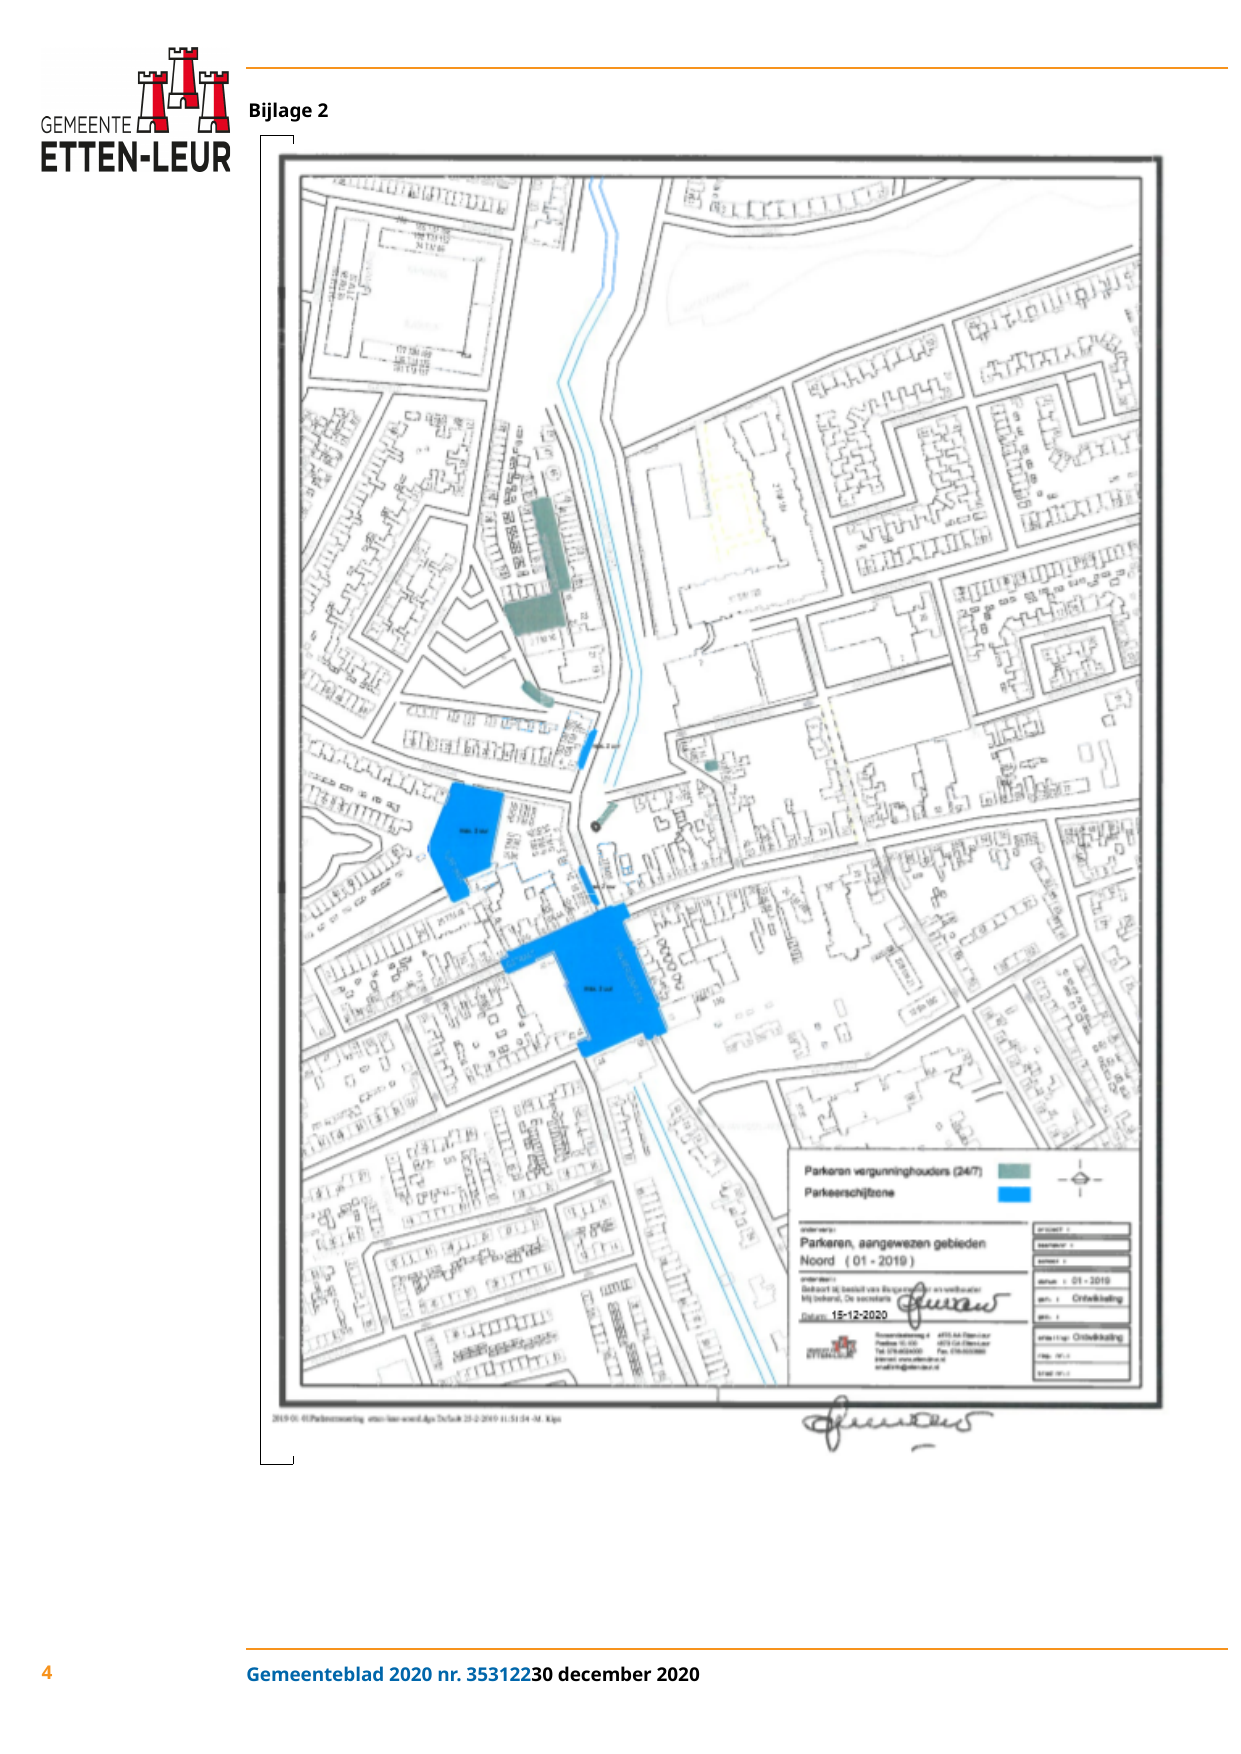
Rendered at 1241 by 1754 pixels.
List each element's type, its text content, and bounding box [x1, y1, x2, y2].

picture [268, 144, 1173, 1456]
text Bijlage 2 [248, 95, 1152, 123]
picture [41, 47, 231, 172]
